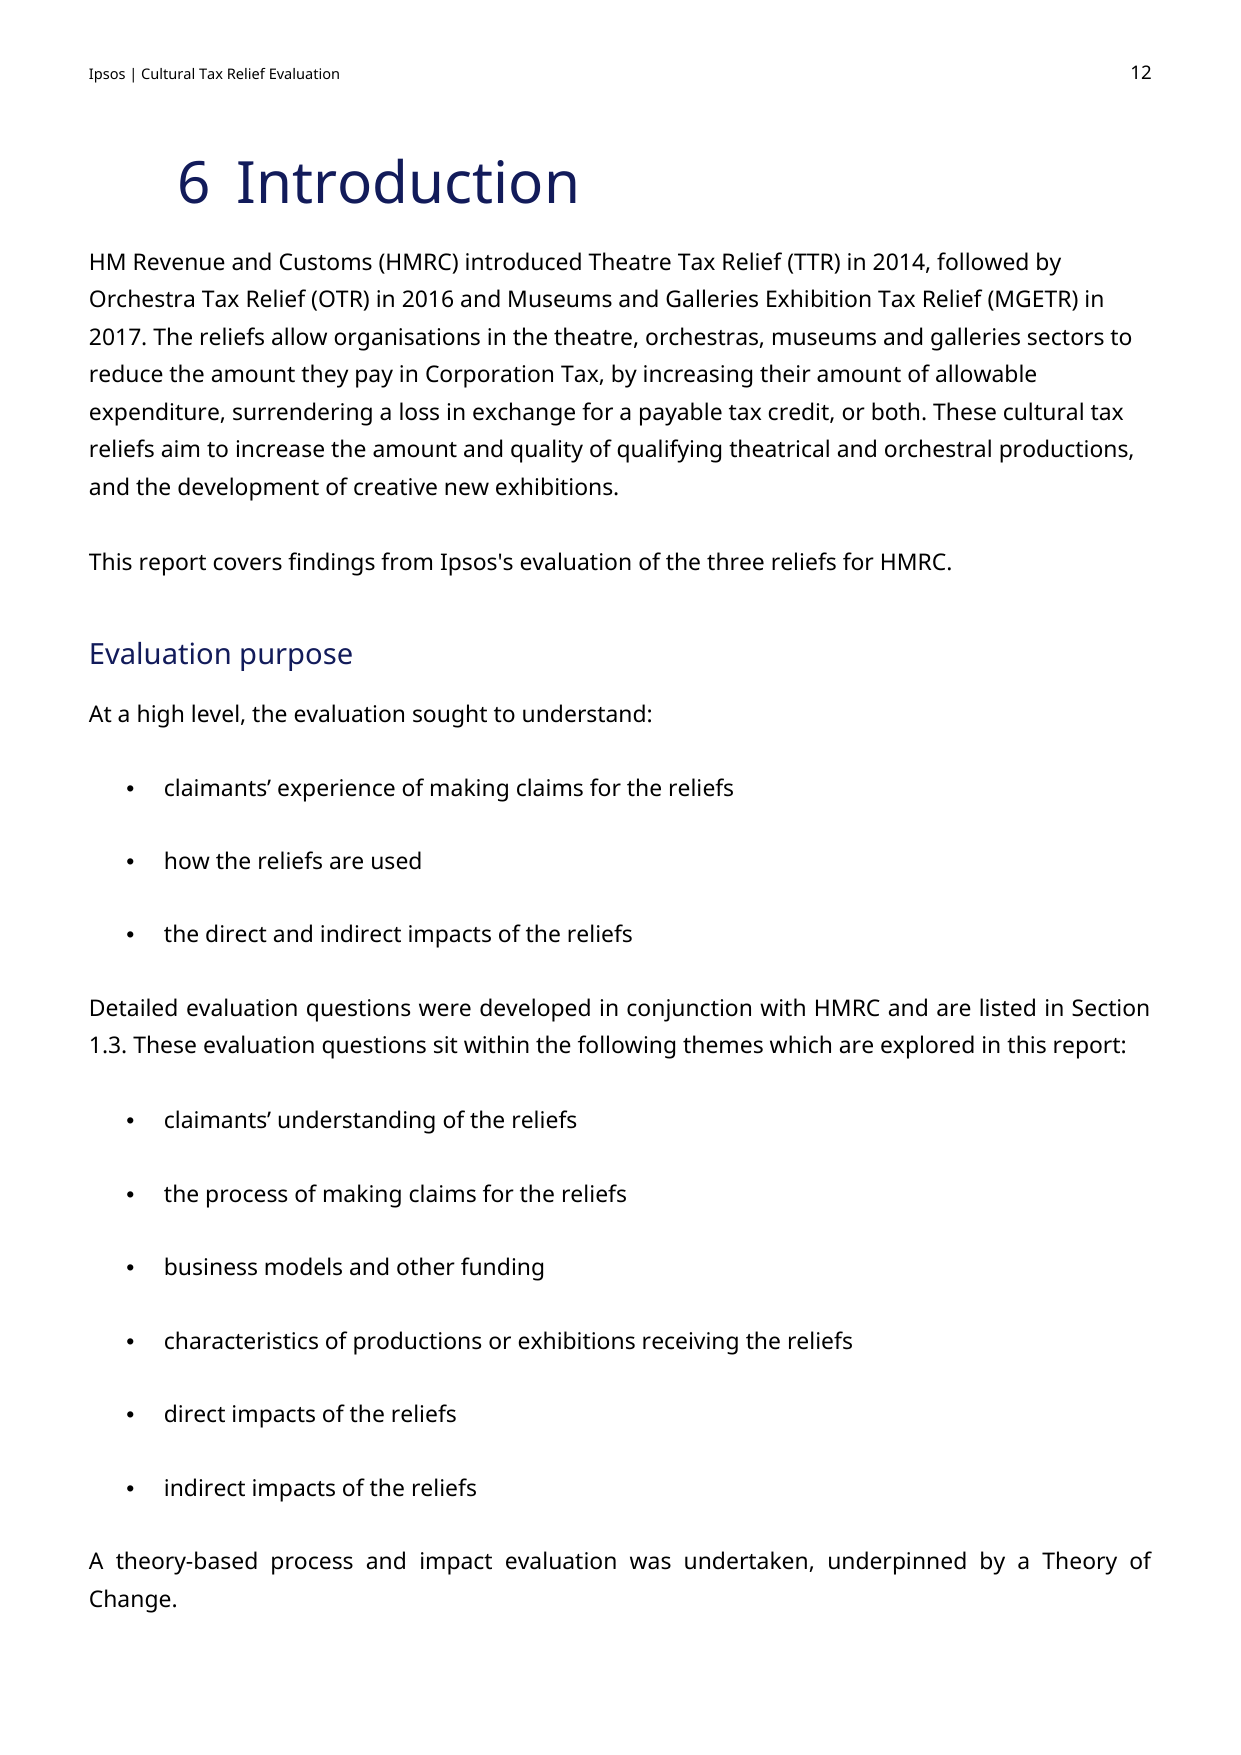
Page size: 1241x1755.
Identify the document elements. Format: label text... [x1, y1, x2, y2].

list the process of making claims for the reliefs [126, 1178, 1152, 1209]
subtitle Introduction [177, 141, 1152, 221]
subtitle Evaluation purpose [89, 633, 1152, 673]
text This report covers findings from Ipsos's evaluation of the three reliefs for HMRC. [89, 546, 1152, 577]
list direct impacts of the reliefs [126, 1398, 1152, 1429]
list business models and other funding [126, 1251, 1152, 1282]
list how the reliefs are used [126, 845, 1152, 876]
text At a high level, the evaluation sought to understand: [89, 698, 1152, 729]
text A theory-based process and impact evaluation was undertaken, underpinned by a Theory of Change. [89, 1545, 1152, 1614]
text HM Revenue and Customs (HMRC) introduced Theatre Tax Relief (TTR) in 2014, followed by Orchestra Tax Relief (OTR) in 2016 and Museums and Galleries Exhibition Tax Relief (MGETR) in 2017. The reliefs allow organisations in the theatre, orchestras, museums and galleries sectors to reduce the amount they pay in Corporation Tax, by increasing their amount of allowable expenditure, surrendering a loss in exchange for a payable tax credit, or both. These cultural tax reliefs aim to increase the amount and quality of qualifying theatrical and orchestral productions, and the development of creative new exhibitions. [89, 246, 1152, 502]
list indirect impacts of the reliefs [126, 1472, 1152, 1503]
list the direct and indirect impacts of the reliefs [126, 918, 1152, 950]
text Detailed evaluation questions were developed in conjunction with HMRC and are listed in Section 1.3. These evaluation questions sit within the following themes which are explored in this report: [89, 992, 1152, 1061]
list characteristics of productions or exhibitions receiving the reliefs [126, 1325, 1152, 1356]
list claimants’ experience of making claims for the reliefs [126, 772, 1152, 803]
list claimants’ understanding of the reliefs [126, 1104, 1152, 1136]
